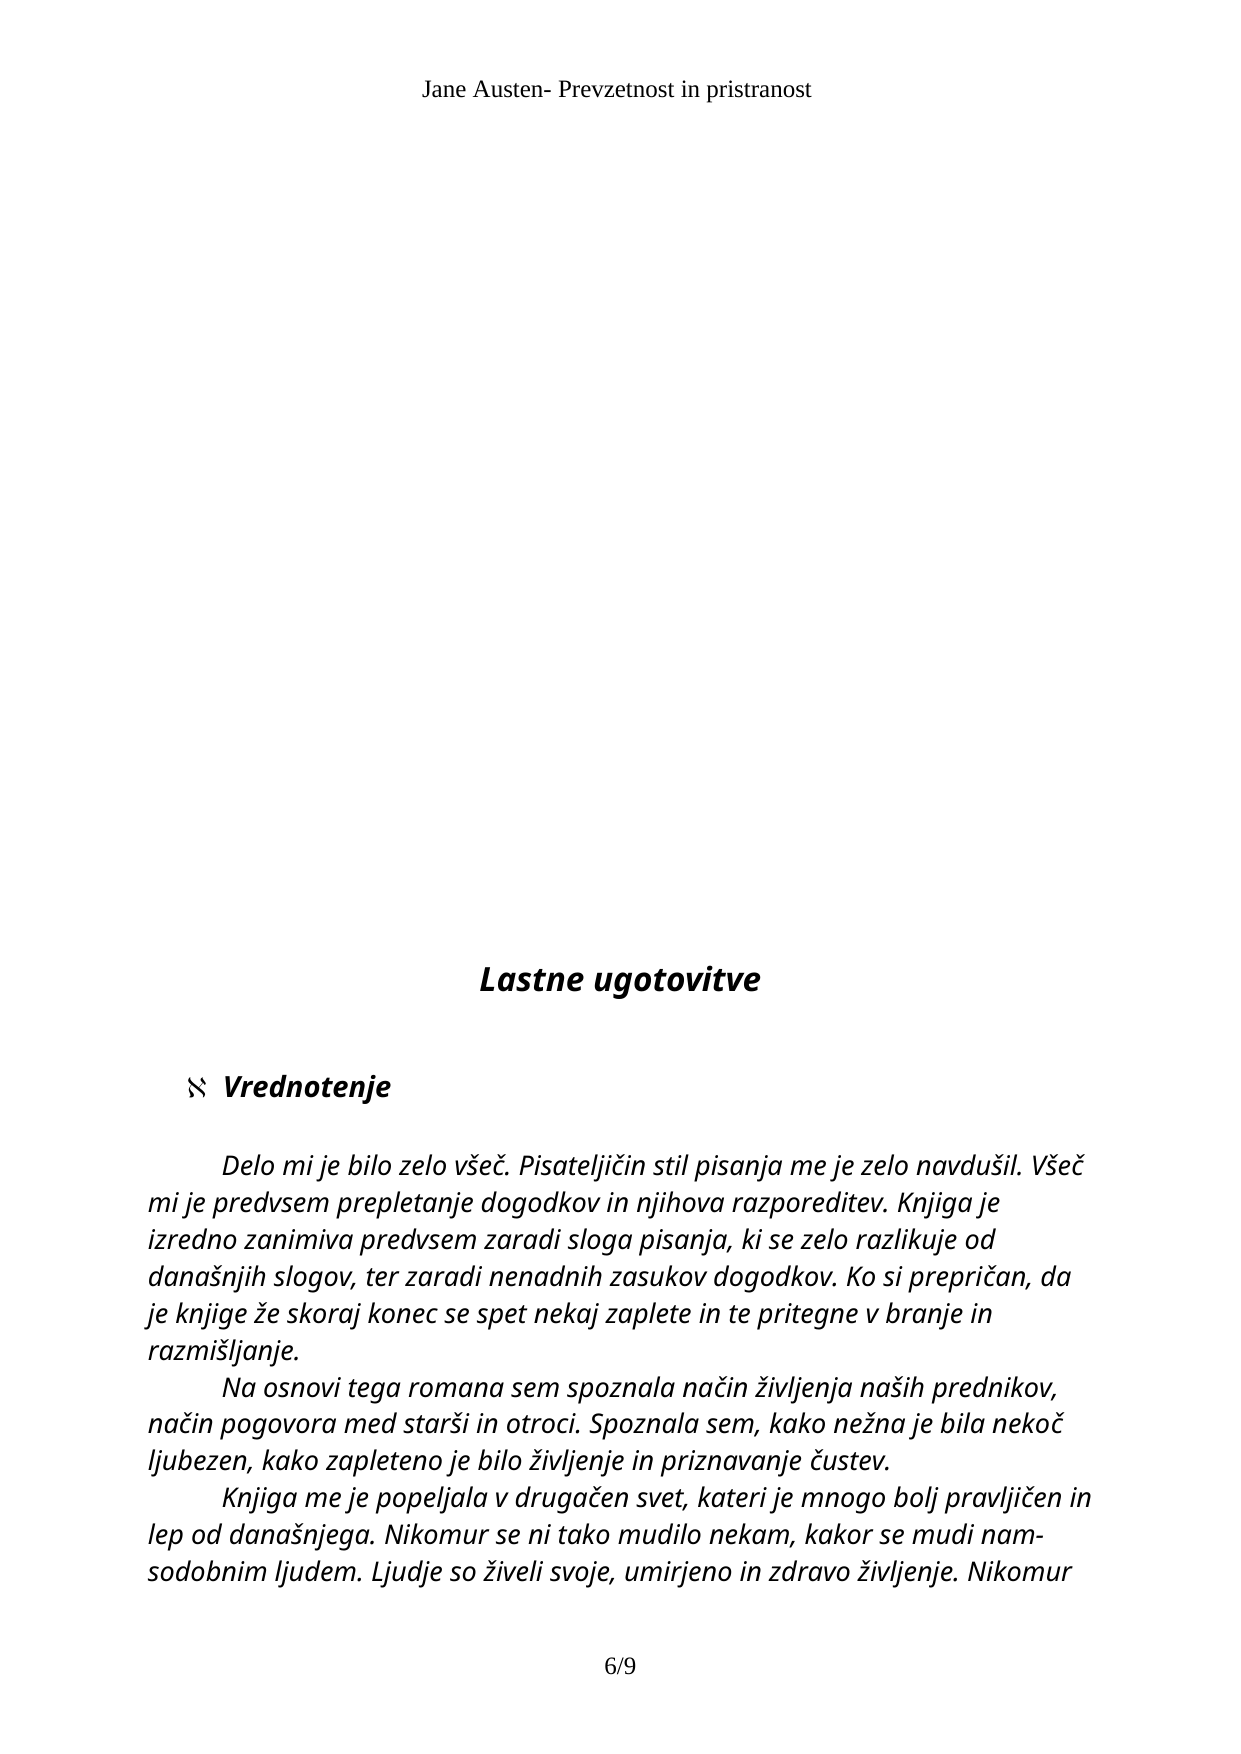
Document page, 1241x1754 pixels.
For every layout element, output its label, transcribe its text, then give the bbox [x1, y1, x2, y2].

text Knjiga me je popeljala v drugačen svet, kateri je mnogo bolj pravljičen in lep od današnjega. Nikomur se ni tako mudilo nekam, kakor se mudi nam- sodobnim ljudem. Ljudje so živeli svoje, umirjeno in zdravo življenje. Nikomur [148, 1479, 1093, 1589]
subtitle Vrednotenje [185, 1067, 1093, 1106]
subtitle Lastne ugotovitve [148, 956, 1093, 1001]
text Delo mi je bilo zelo všeč. Pisateljičin stil pisanja me je zelo navdušil. Všeč mi je predvsem prepletanje dogodkov in njihova razporeditev. Knjiga je izredno zanimiva predvsem zaradi sloga pisanja, ki se zelo razlikuje od današnjih slogov, ter zaradi nenadnih zasukov dogodkov. Ko si prepričan, da je knjige že skoraj konec se spet nekaj zaplete in te pritegne v branje in razmišljanje. [148, 1147, 1093, 1368]
text Na osnovi tega romana sem spoznala način življenja naših prednikov, način pogovora med starši in otroci. Spoznala sem, kako nežna je bila nekoč ljubezen, kako zapleteno je bilo življenje in priznavanje čustev. [148, 1368, 1093, 1479]
